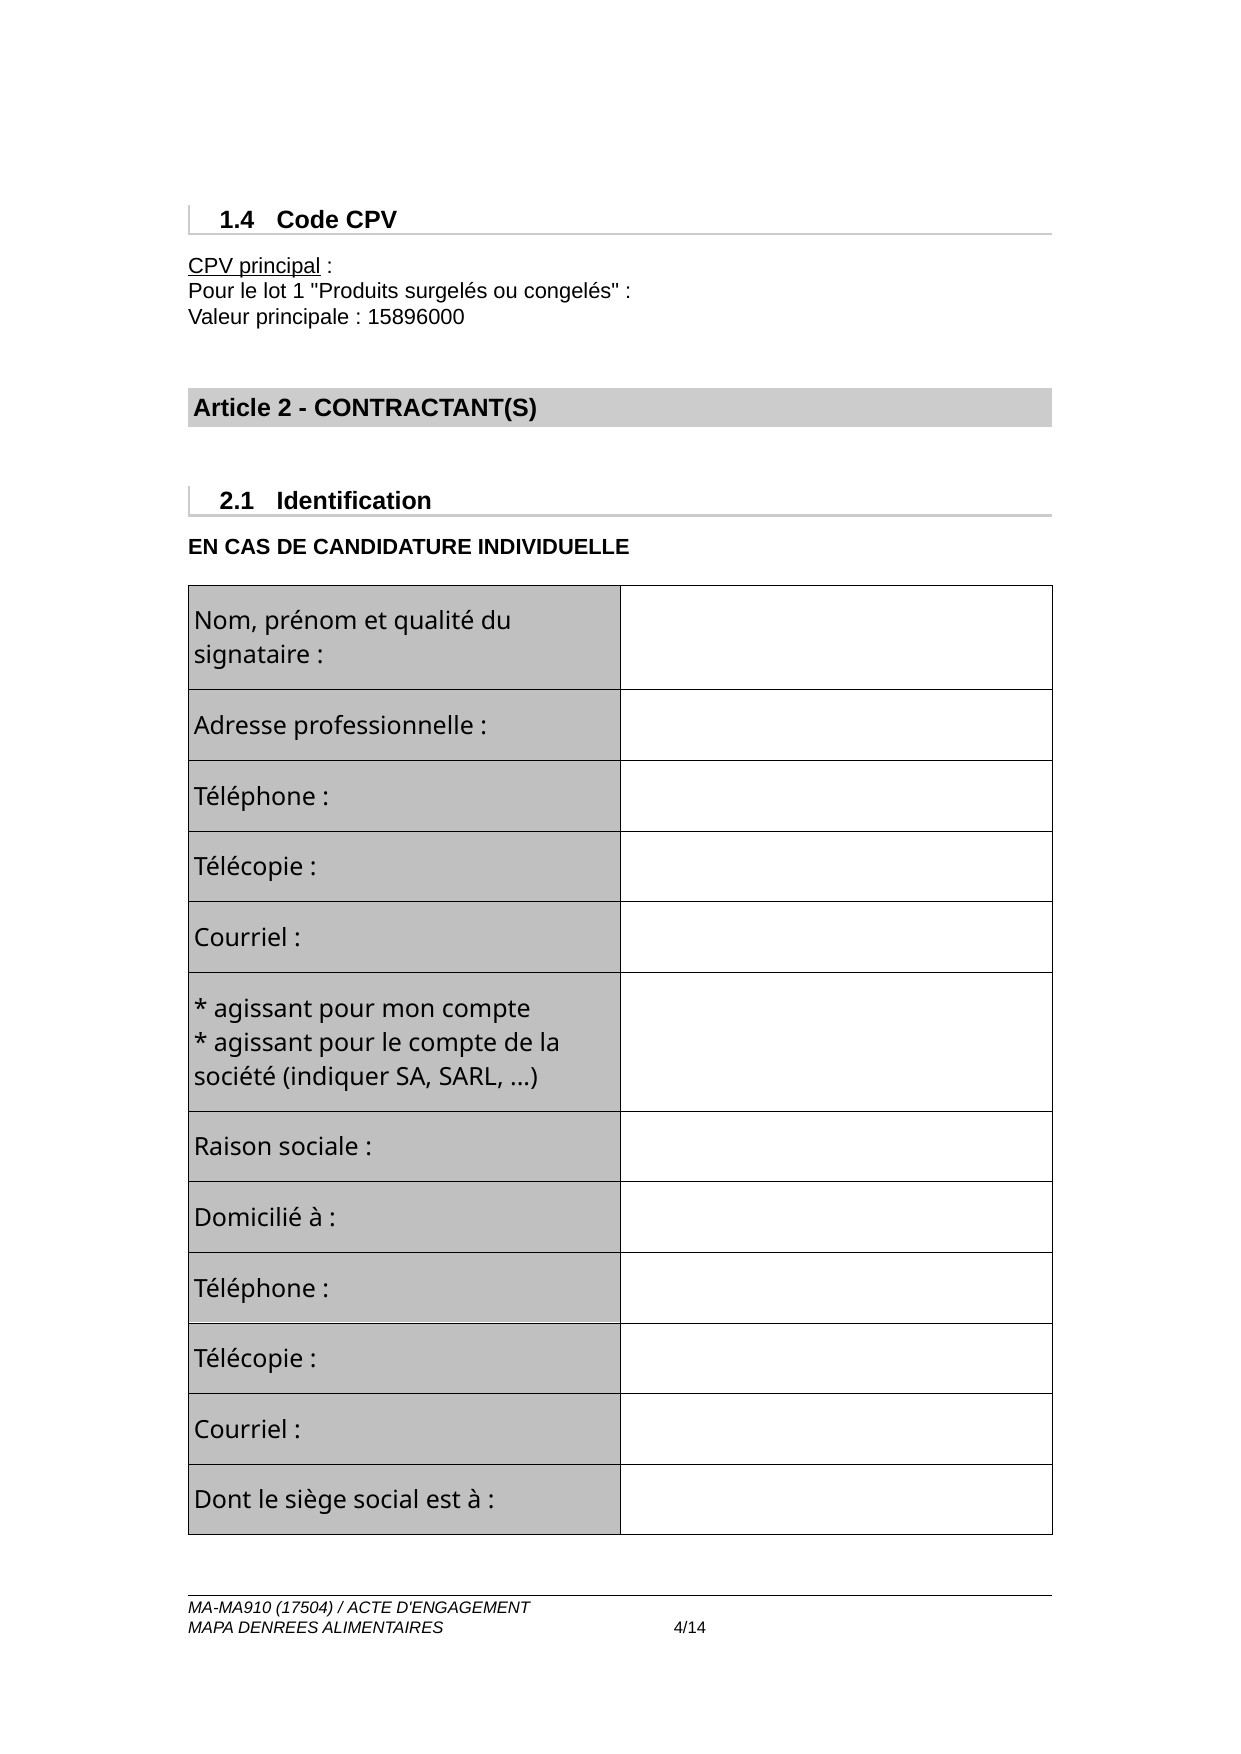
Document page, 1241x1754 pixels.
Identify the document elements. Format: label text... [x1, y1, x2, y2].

table_cell [621, 1112, 1052, 1181]
table_cell Téléphone : [189, 1253, 620, 1322]
table_cell [621, 1324, 1052, 1393]
table_cell Domicilié à : [189, 1182, 620, 1252]
table_cell [621, 1394, 1052, 1464]
table_cell [621, 1253, 1052, 1322]
subtitle CONTRACTANT(S) [190, 390, 1050, 425]
table_cell [621, 832, 1052, 901]
subtitle Identification [190, 486, 1052, 514]
table_cell Courriel : [189, 902, 620, 972]
table_header [621, 586, 1052, 689]
table_cell [621, 973, 1052, 1111]
table_cell [621, 761, 1052, 831]
table_cell [621, 1465, 1052, 1534]
table_cell Raison sociale : [189, 1112, 620, 1181]
table_cell [621, 690, 1052, 760]
table_cell [621, 902, 1052, 972]
text CPV principal : [188, 253, 1052, 278]
table_cell [621, 1182, 1052, 1252]
text Valeur principale : 15896000 [188, 303, 1052, 329]
table_cell Dont le siège social est à : [189, 1465, 620, 1534]
table_cell Adresse professionnelle : [189, 690, 620, 760]
table_header Nom, prénom et qualité du signataire : [189, 586, 620, 689]
table_cell Télécopie : [189, 832, 620, 901]
subtitle Code CPV [188, 204, 1052, 233]
table_cell Téléphone : [189, 761, 620, 831]
table_cell * agissant pour mon compte * agissant pour le compte de la société (indiquer SA, SARL, ...) [189, 973, 620, 1111]
table_cell Courriel : [189, 1394, 620, 1464]
text EN CAS DE CANDIDATURE INDIVIDUELLE [188, 534, 1052, 559]
text Pour le lot 1 "Produits surgelés ou congelés" : [188, 278, 1052, 303]
table_cell Télécopie : [189, 1324, 620, 1393]
